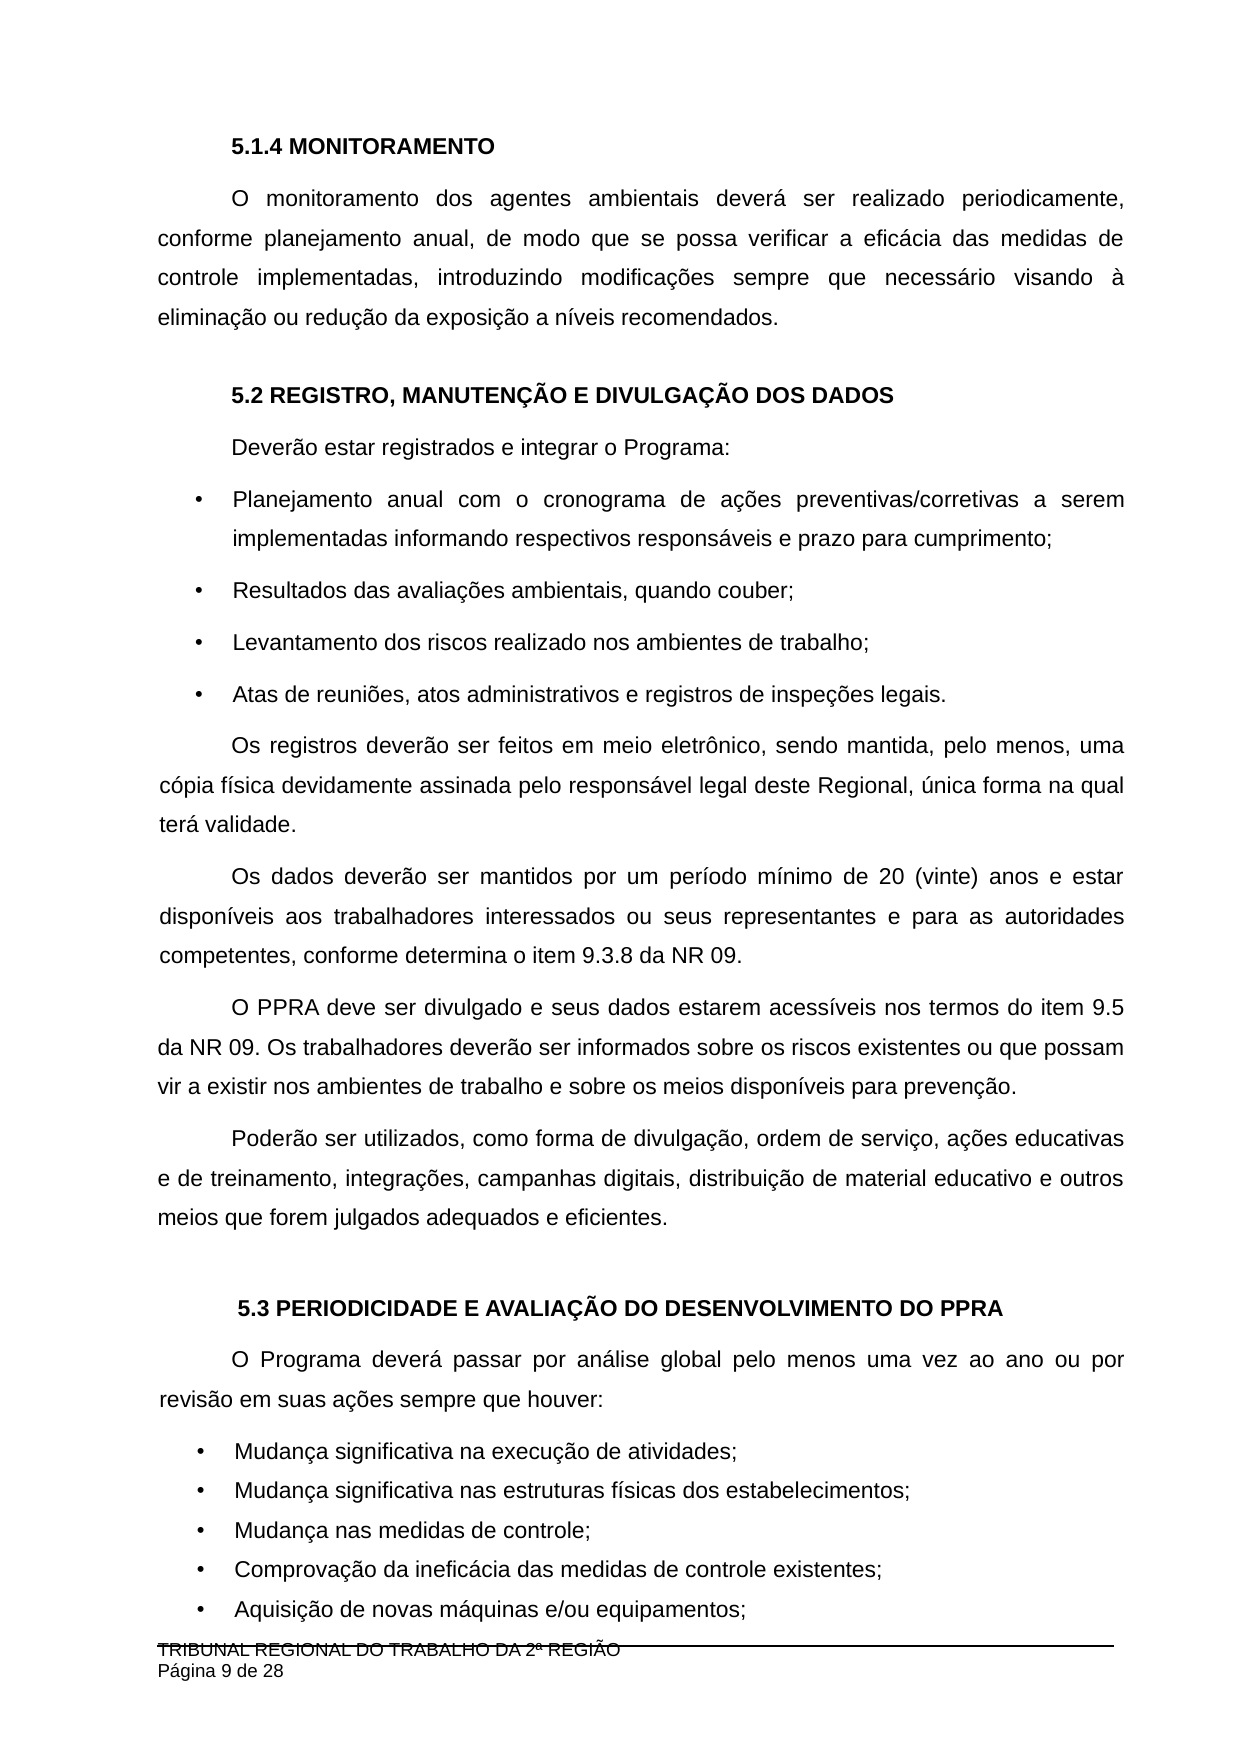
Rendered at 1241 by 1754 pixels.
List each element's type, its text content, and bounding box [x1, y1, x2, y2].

text 5.3 PERIODICIDADE E AVALIAÇÃO DO DESENVOLVIMENTO DO PPRA [157, 1294, 1125, 1321]
list Planejamento anual com o cronograma de ações preventivas/corretivas a serem implementadas informando respectivos responsáveis e prazo para cumprimento; [195, 486, 1125, 551]
list Mudança significativa nas estruturas físicas dos estabelecimentos; [197, 1477, 1125, 1504]
list Levantamento dos riscos realizado nos ambientes de trabalho; [195, 629, 1125, 655]
text 5.2 REGISTRO, MANUTENÇÃO E DIVULGAÇÃO DOS DADOS [157, 382, 1125, 408]
text Os dados deverão ser mantidos por um período mínimo de 20 (vinte) anos e estar disponíveis aos trabalhadores interessados ou seus representantes e para as autoridades competentes, conforme determina o item 9.3.8 da NR 09. [159, 863, 1125, 969]
text Deverão estar registrados e integrar o Programa: [157, 434, 1125, 460]
list Atas de reuniões, atos administrativos e registros de inspeções legais. [195, 681, 1125, 707]
list Mudança significativa na execução de atividades; [197, 1438, 1125, 1464]
text O Programa deverá passar por análise global pelo menos uma vez ao ano ou por revisão em suas ações sempre que houver: [159, 1346, 1125, 1412]
text 5.1.4 MONITORAMENTO [157, 133, 1125, 159]
list Comprovação da ineficácia das medidas de controle existentes; [197, 1556, 1125, 1583]
list Aquisição de novas máquinas e/ou equipamentos; [197, 1596, 1125, 1622]
text O PPRA deve ser divulgado e seus dados estarem acessíveis nos termos do item 9.5 da NR 09. Os trabalhadores deverão ser informados sobre os riscos existentes ou que possam vir a existir nos ambientes de trabalho e sobre os meios disponíveis para prevenção. [157, 994, 1125, 1099]
text Os registros deverão ser feitos em meio eletrônico, sendo mantida, pelo menos, uma cópia física devidamente assinada pelo responsável legal deste Regional, única forma na qual terá validade. [159, 732, 1125, 838]
list Resultados das avaliações ambientais, quando couber; [195, 577, 1125, 603]
list Mudança nas medidas de controle; [197, 1517, 1125, 1543]
text Poderão ser utilizados, como forma de divulgação, ordem de serviço, ações educativas e de treinamento, integrações, campanhas digitais, distribuição de material educativo e outros meios que forem julgados adequados e eficientes. [157, 1125, 1125, 1230]
text O monitoramento dos agentes ambientais deverá ser realizado periodicamente, conforme planejamento anual, de modo que se possa verificar a eficácia das medidas de controle implementadas, introduzindo modificações sempre que necessário visando à eliminação ou redução da exposição a níveis recomendados. [157, 185, 1125, 330]
